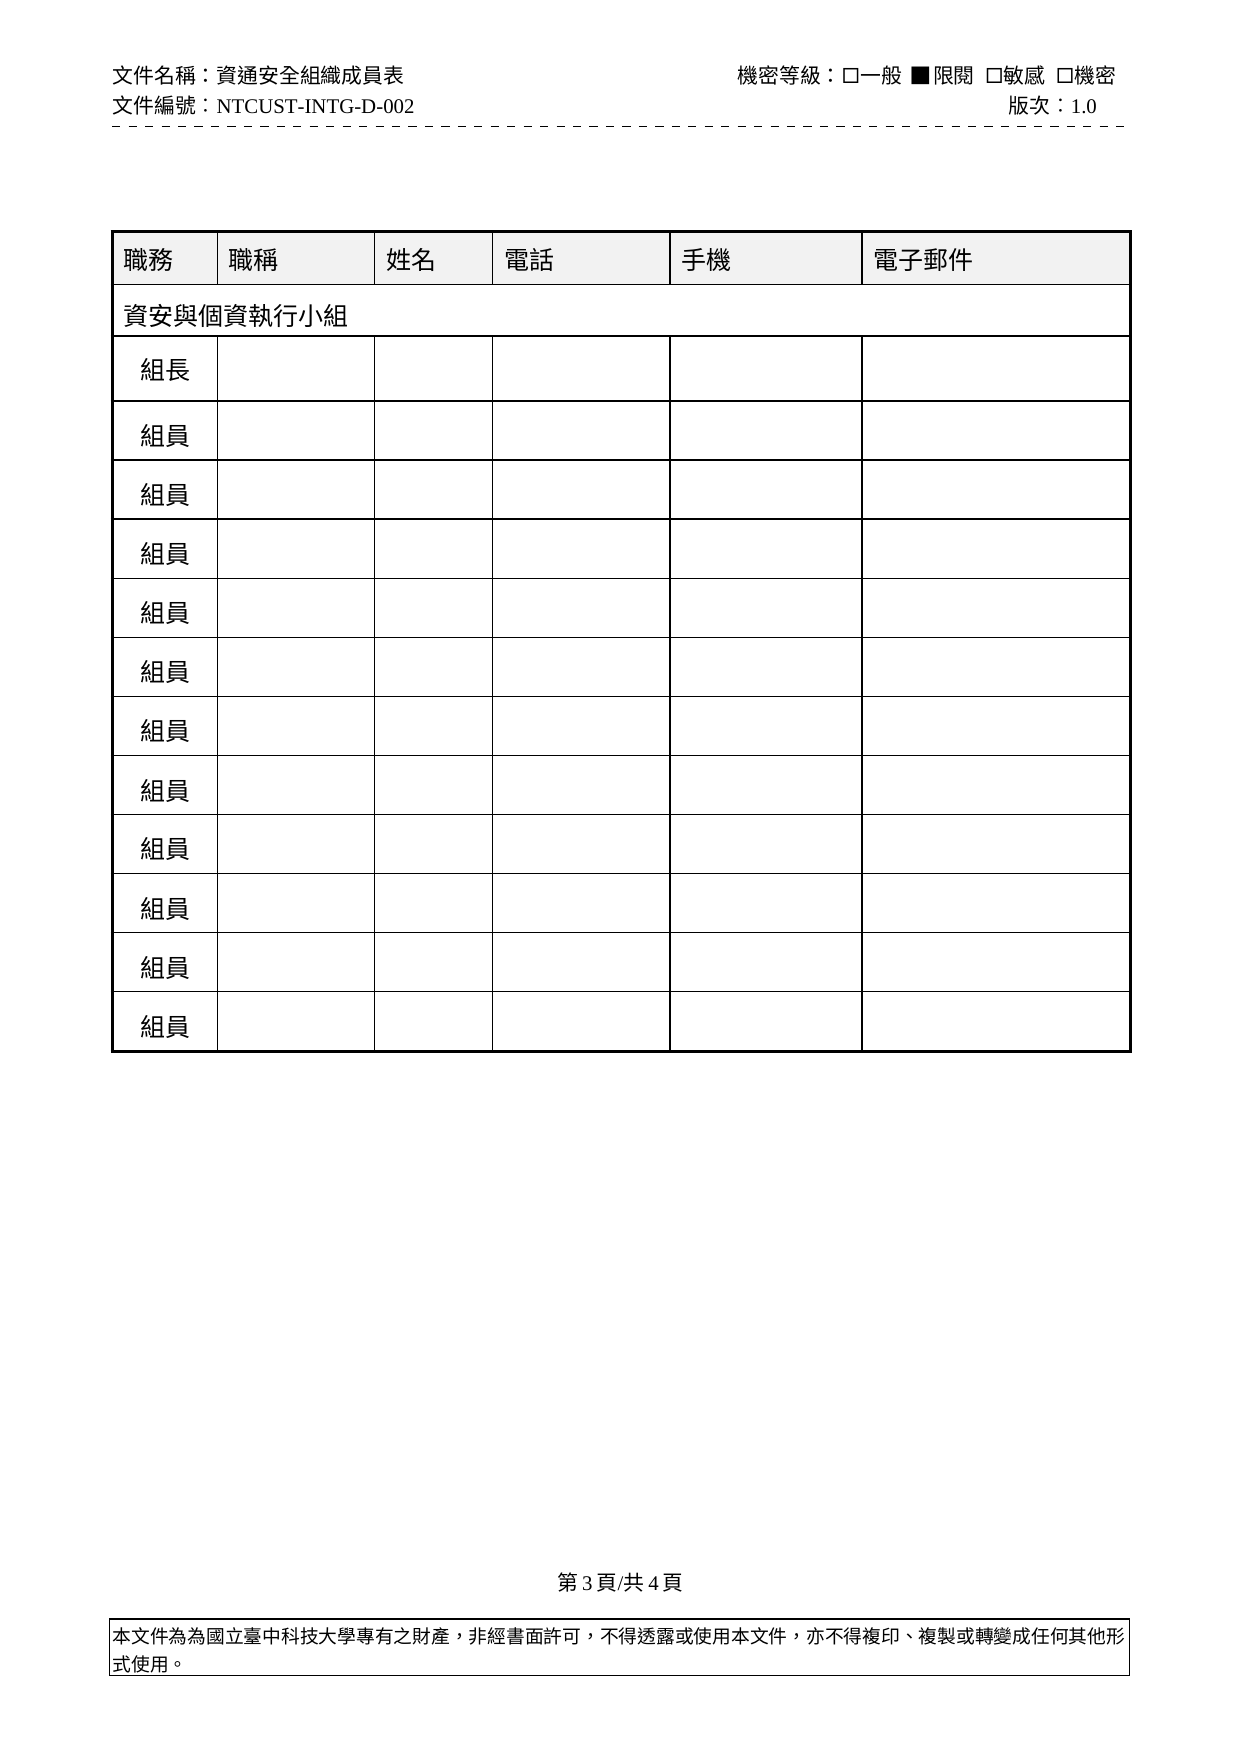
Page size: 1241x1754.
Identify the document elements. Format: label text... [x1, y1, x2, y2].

table_cell [863, 337, 1129, 400]
table_cell [218, 756, 374, 814]
table_cell [218, 638, 374, 696]
table_cell [218, 815, 374, 873]
table_cell [863, 697, 1129, 754]
table_cell [218, 402, 374, 459]
table_cell [218, 461, 374, 518]
table_cell 組員 [114, 874, 217, 932]
table_cell [863, 933, 1129, 991]
table_cell [375, 579, 492, 636]
table_cell [671, 933, 861, 991]
table_cell [863, 756, 1129, 814]
table_cell [375, 402, 492, 459]
table_cell [375, 638, 492, 696]
table_cell [671, 992, 861, 1050]
table_cell [375, 992, 492, 1050]
table_cell [863, 815, 1129, 873]
table_cell [493, 402, 669, 459]
table_cell 組員 [114, 933, 217, 991]
table_cell [493, 520, 669, 577]
table_cell [218, 579, 374, 636]
table_cell [375, 756, 492, 814]
table_cell 組員 [114, 638, 217, 696]
table_cell [493, 337, 669, 400]
table_cell [671, 461, 861, 518]
table_header 電話 [493, 233, 669, 284]
table_cell [218, 337, 374, 400]
table_cell 資安與個資執行小組 [114, 285, 1129, 335]
table_cell [493, 874, 669, 932]
table_cell 組員 [114, 815, 217, 873]
table_cell [493, 756, 669, 814]
table_cell [493, 815, 669, 873]
table_cell [863, 992, 1129, 1050]
table_cell 組員 [114, 697, 217, 754]
table_cell [218, 520, 374, 577]
table_cell [493, 579, 669, 636]
table_cell [671, 756, 861, 814]
table_cell 組員 [114, 520, 217, 577]
table_cell [218, 874, 374, 932]
table_cell 組員 [114, 402, 217, 459]
table_cell [671, 874, 861, 932]
table_cell [375, 815, 492, 873]
table_cell [493, 992, 669, 1050]
table_cell 組員 [114, 756, 217, 814]
table_cell [375, 520, 492, 577]
table_header 職務 [114, 233, 217, 284]
table_cell 組長 [114, 337, 217, 400]
table_cell [375, 461, 492, 518]
table_cell [671, 697, 861, 754]
table_cell 組員 [114, 579, 217, 636]
table_cell [493, 697, 669, 754]
table_cell 組員 [114, 461, 217, 518]
table_header 職稱 [218, 233, 374, 284]
table_cell [863, 402, 1129, 459]
table_cell 組員 [114, 992, 217, 1050]
table_cell [863, 638, 1129, 696]
table_header 電子郵件 [863, 233, 1129, 284]
table_header 姓名 [375, 233, 492, 284]
table_cell [493, 638, 669, 696]
table_cell [493, 461, 669, 518]
table_cell [671, 815, 861, 873]
table_cell [375, 697, 492, 754]
table_cell [218, 992, 374, 1050]
table_cell [671, 337, 861, 400]
table_cell [671, 579, 861, 636]
table_cell [493, 933, 669, 991]
table_cell [671, 638, 861, 696]
table_cell [375, 874, 492, 932]
table_cell [863, 874, 1129, 932]
table_cell [375, 337, 492, 400]
table_cell [218, 697, 374, 754]
table_cell [218, 933, 374, 991]
table_cell [863, 520, 1129, 577]
table_cell [671, 402, 861, 459]
table_cell [863, 461, 1129, 518]
table_header 手機 [671, 233, 861, 284]
table_cell [671, 520, 861, 577]
table_cell [375, 933, 492, 991]
table_cell [863, 579, 1129, 636]
